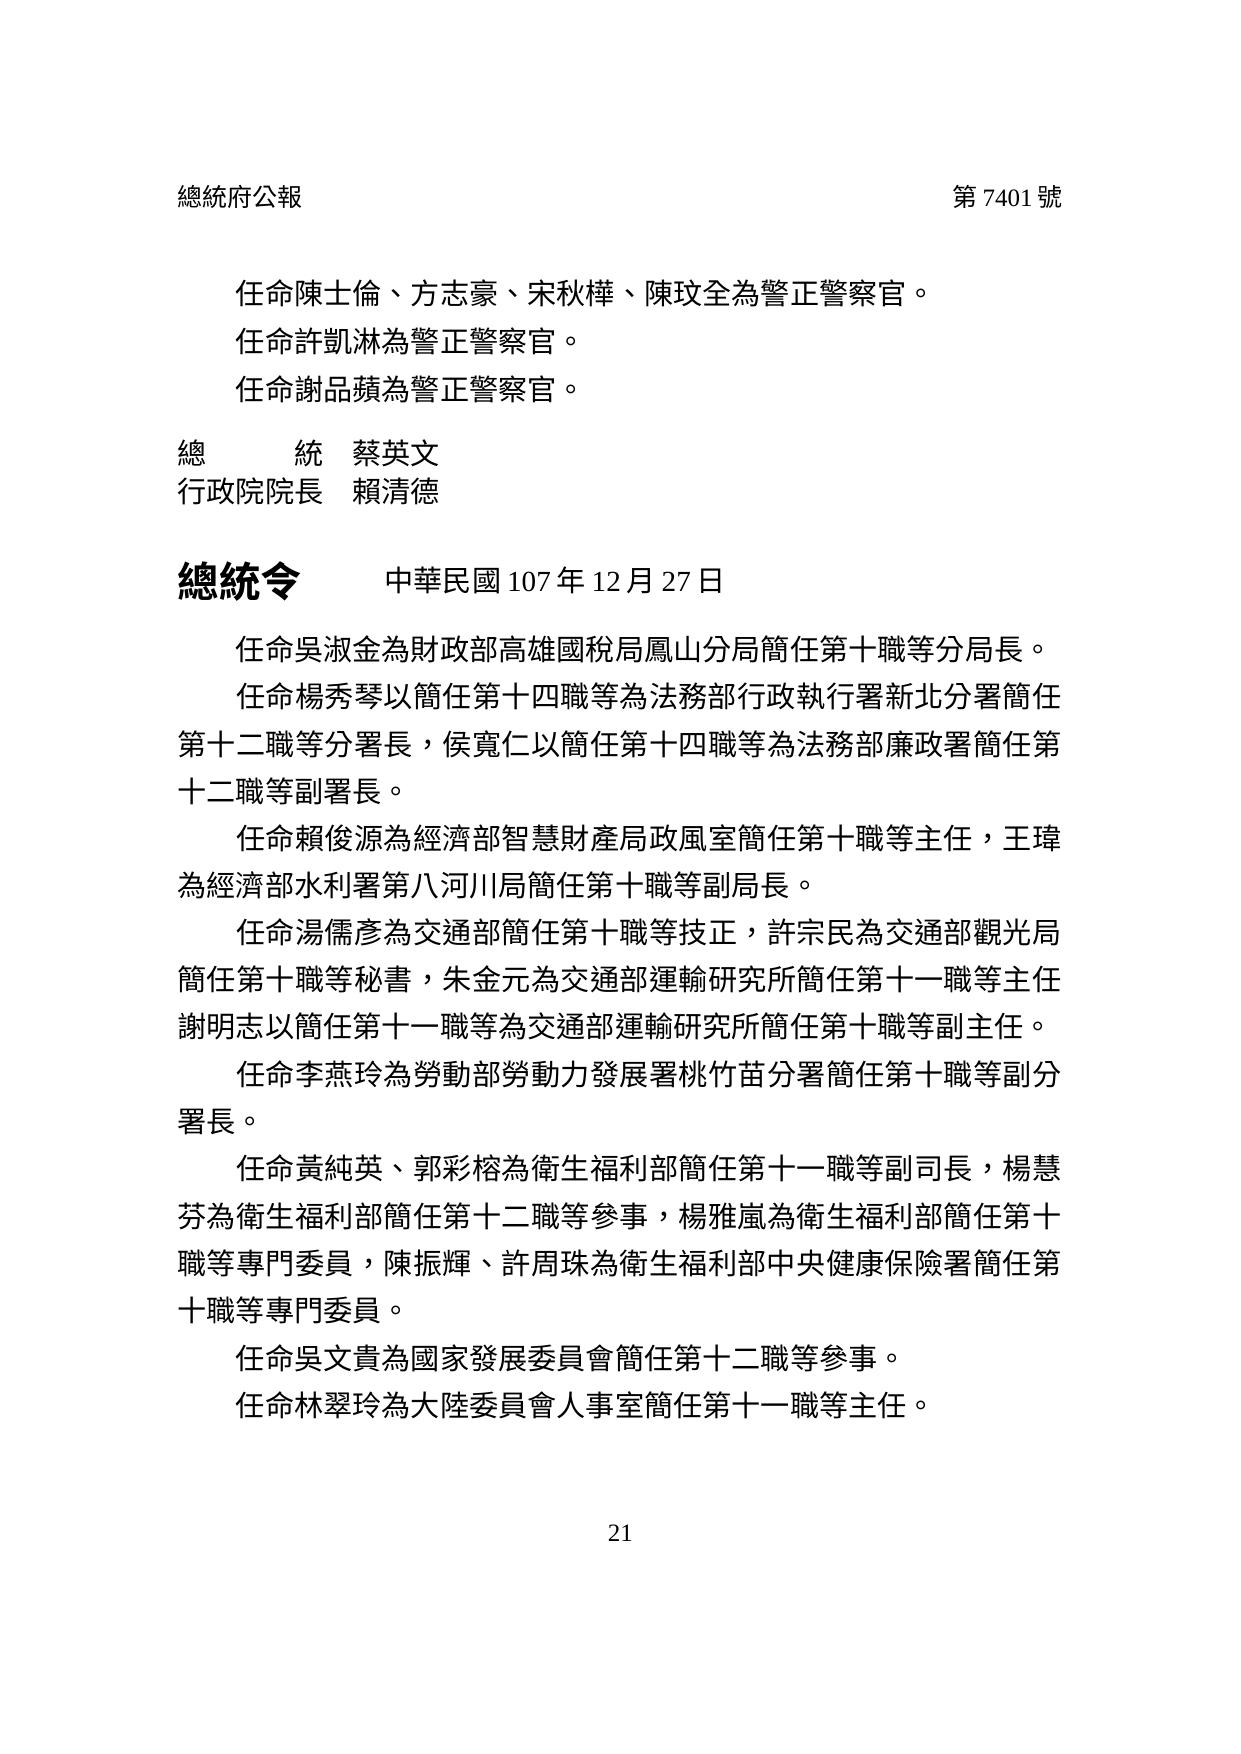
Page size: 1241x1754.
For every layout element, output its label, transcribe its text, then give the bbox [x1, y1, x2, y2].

text 任命楊秀琴以簡任第十四職等為法務部行政執行署新北分署簡任第十二職等分署長，侯寬仁以簡任第十四職等為法務部廉政署簡任第十二職等副署長。 [177, 670, 1063, 812]
text 任命賴俊源為經濟部智慧財產局政風室簡任第十職等主任，王瑋為經濟部水利署第八河川局簡任第十職等副局長。 [177, 812, 1063, 906]
text 行政院院長 賴清德 [177, 472, 1063, 509]
text 總 統 蔡英文 [177, 434, 1063, 472]
text 任命林翠玲為大陸委員會人事室簡任第十一職等主任。 [177, 1379, 1063, 1426]
table_header 總統令 [174, 535, 381, 623]
text 任命湯儒彥為交通部簡任第十職等技正，許宗民為交通部觀光局簡任第十職等秘書，朱金元為交通部運輸研究所簡任第十一職等主任，謝明志以簡任第十一職等為交通部運輸研究所簡任第十職等副主任。 [177, 906, 1063, 1047]
text 任命陳士倫、方志豪、宋秋樺、陳玟全為警正警察官。 [177, 266, 1063, 314]
text 任命吳文貴為國家發展委員會簡任第十二職等參事。 [177, 1331, 1063, 1379]
table_header 中華民國107年12月27日 [381, 535, 877, 623]
text 任命李燕玲為勞動部勞動力發展署桃竹苗分署簡任第十職等副分署長。 [177, 1047, 1063, 1142]
text 任命謝品蘋為警正警察官。 [177, 362, 1063, 409]
text 任命黃純英、郭彩榕為衛生福利部簡任第十一職等副司長，楊慧芬為衛生福利部簡任第十二職等參事，楊雅嵐為衛生福利部簡任第十職等專門委員，陳振輝、許周珠為衛生福利部中央健康保險署簡任第十職等專門委員。 [177, 1142, 1063, 1331]
text 任命吳淑金為財政部高雄國稅局鳳山分局簡任第十職等分局長。 [177, 623, 1063, 670]
text 任命許凱淋為警正警察官。 [177, 314, 1063, 362]
